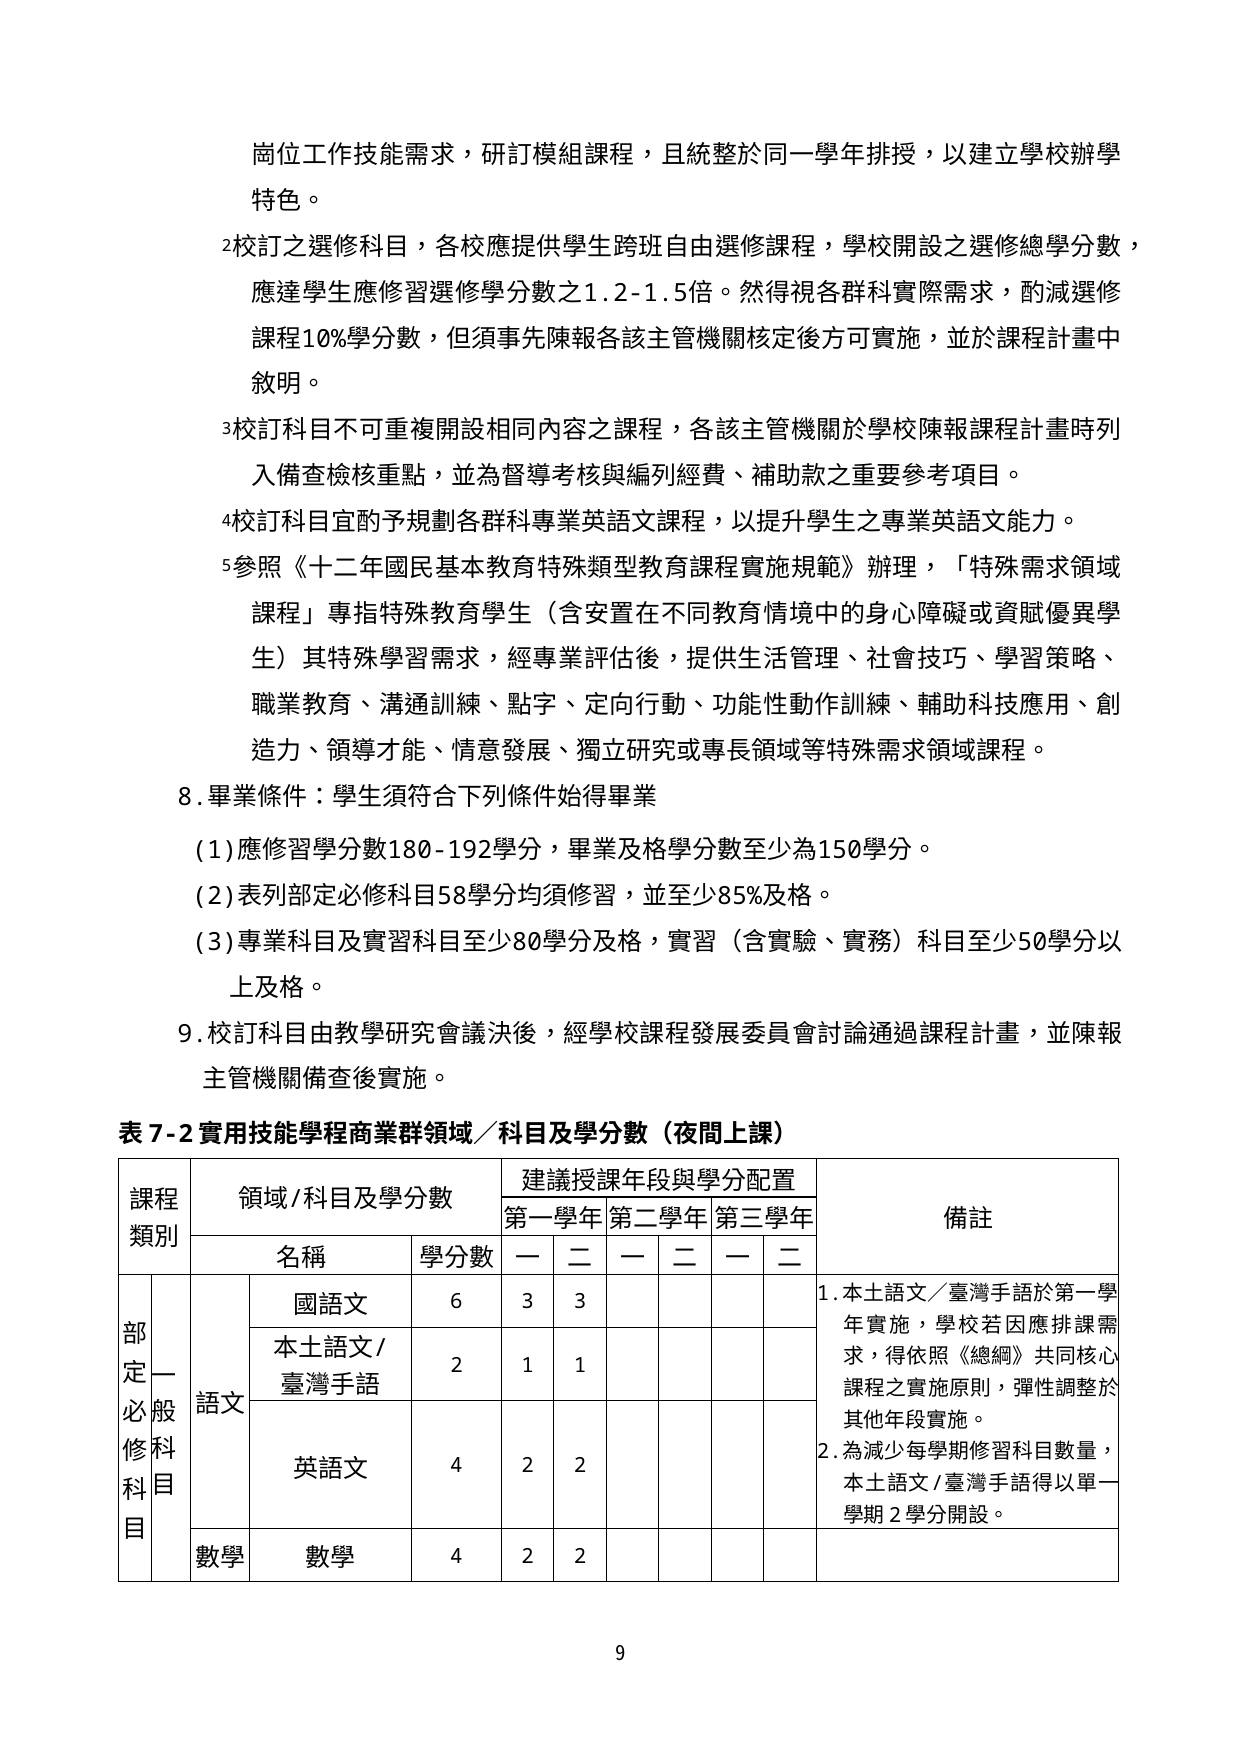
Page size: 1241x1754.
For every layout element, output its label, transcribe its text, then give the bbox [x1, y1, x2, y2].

table_cell 國語文 [250, 1275, 411, 1327]
text 2校訂之選修科目，各校應提供學生跨班自由選修課程，學校開設之選修總學分數，應達學生應修習選修學分數之1.2-1.5倍。然得視各群科實際需求，酌減選修課程10%學分數，但須事先陳報各該主管機關核定後方可實施，並於課程計畫中敘明。 [221, 219, 1122, 402]
table_cell 二 [554, 1236, 606, 1274]
table_cell 1.本土語文／臺灣手語於第一學年實施，學校若因應排課需求，得依照《總綱》共同核心課程之實施原則，彈性調整於其他年段實施。 2.為減少每學期修習科目數量，本土語文/臺灣手語得以單一學期2學分開設。 [817, 1275, 1118, 1528]
text (3)專業科目及實習科目至少80學分及格，實習（含實驗、實務）科目至少50學分以上及格。 [192, 914, 1122, 1005]
table_header 領域/科目及學分數 [191, 1159, 501, 1235]
table_cell [659, 1328, 711, 1400]
table_cell [764, 1401, 816, 1528]
table_cell 一 [712, 1236, 763, 1274]
table_cell 1 [554, 1328, 606, 1400]
table_cell 一般科目 [152, 1275, 190, 1581]
table_cell [712, 1401, 763, 1528]
table_cell 學分數 [412, 1236, 501, 1274]
table_cell 部定必修科目 [119, 1275, 151, 1581]
table_cell 二 [764, 1236, 816, 1274]
table_cell 6 [412, 1275, 501, 1327]
table_cell [712, 1275, 763, 1327]
table_header 課程類別 [119, 1159, 190, 1274]
text 8.畢業條件：學生須符合下列條件始得畢業 [177, 769, 1122, 814]
table_cell [607, 1401, 658, 1528]
table_cell 2 [502, 1529, 553, 1581]
table_cell 二 [659, 1236, 711, 1274]
text (1)應修習學分數180-192學分，畢業及格學分數至少為150學分。 [192, 822, 1122, 868]
table_cell 2 [502, 1401, 553, 1528]
text (2)表列部定必修科目58學分均須修習，並至少85%及格。 [192, 868, 1122, 914]
table_cell [659, 1529, 711, 1581]
table_cell [712, 1529, 763, 1581]
table_cell 第二學年 [607, 1198, 711, 1235]
table_cell 第一學年 [502, 1198, 606, 1235]
text 5參照《十二年國民基本教育特殊類型教育課程實施規範》辦理，「特殊需求領域課程」專指特殊教育學生（含安置在不同教育情境中的身心障礙或資賦優異學生）其特殊學習需求，經專業評估後，提供生活管理、社會技巧、學習策略、職業教育、溝通訓練、點字、定向行動、功能性動作訓練、輔助科技應用、創造力、領導才能、情意發展、獨立研究或專長領域等特殊需求領域課程。 [221, 539, 1122, 769]
table_cell 第三學年 [712, 1198, 816, 1235]
table_cell 一 [607, 1236, 658, 1274]
text 4校訂科目宜酌予規劃各群科專業英語文課程，以提升學生之專業英語文能力。 [221, 494, 1122, 539]
table_cell [764, 1328, 816, 1400]
table_cell 數學 [191, 1529, 249, 1581]
table_cell 1 [502, 1328, 553, 1400]
table_cell [764, 1275, 816, 1327]
table_cell 2 [554, 1401, 606, 1528]
table_cell 數學 [250, 1529, 411, 1581]
text 3校訂科目不可重複開設相同內容之課程，各該主管機關於學校陳報課程計畫時列入備查檢核重點，並為督導考核與編列經費、補助款之重要參考項目。 [221, 402, 1122, 494]
table_cell 4 [412, 1401, 501, 1528]
table_header 備註 [817, 1159, 1118, 1274]
table_cell [659, 1401, 711, 1528]
table_header 建議授課年段與學分配置 [502, 1159, 816, 1196]
table_cell 2 [554, 1529, 606, 1581]
table_cell [607, 1275, 658, 1327]
table_cell 語文 [191, 1275, 249, 1528]
table_cell [712, 1328, 763, 1400]
table_cell 3 [554, 1275, 606, 1327]
table_cell 4 [412, 1529, 501, 1581]
text 崗位工作技能需求，研訂模組課程，且統整於同一學年排授，以建立學校辦學特色。 [221, 127, 1122, 219]
table_cell [607, 1529, 658, 1581]
table_cell [607, 1328, 658, 1400]
table_cell [764, 1529, 816, 1581]
table_cell 本土語文/ 臺灣手語 [250, 1328, 411, 1400]
table_cell 名稱 [191, 1236, 411, 1274]
table_cell 英語文 [250, 1401, 411, 1528]
text 9.校訂科目由教學研究會議決後，經學校課程發展委員會討論通過課程計畫，並陳報主管機關備查後實施。 [177, 1005, 1122, 1097]
table_cell [659, 1275, 711, 1327]
table_cell [817, 1529, 1118, 1581]
text 表7-2實用技能學程商業群領域／科目及學分數（夜間上課） [118, 1104, 1122, 1150]
table_cell 3 [502, 1275, 553, 1327]
table_cell 2 [412, 1328, 501, 1400]
table_cell 一 [502, 1236, 553, 1274]
